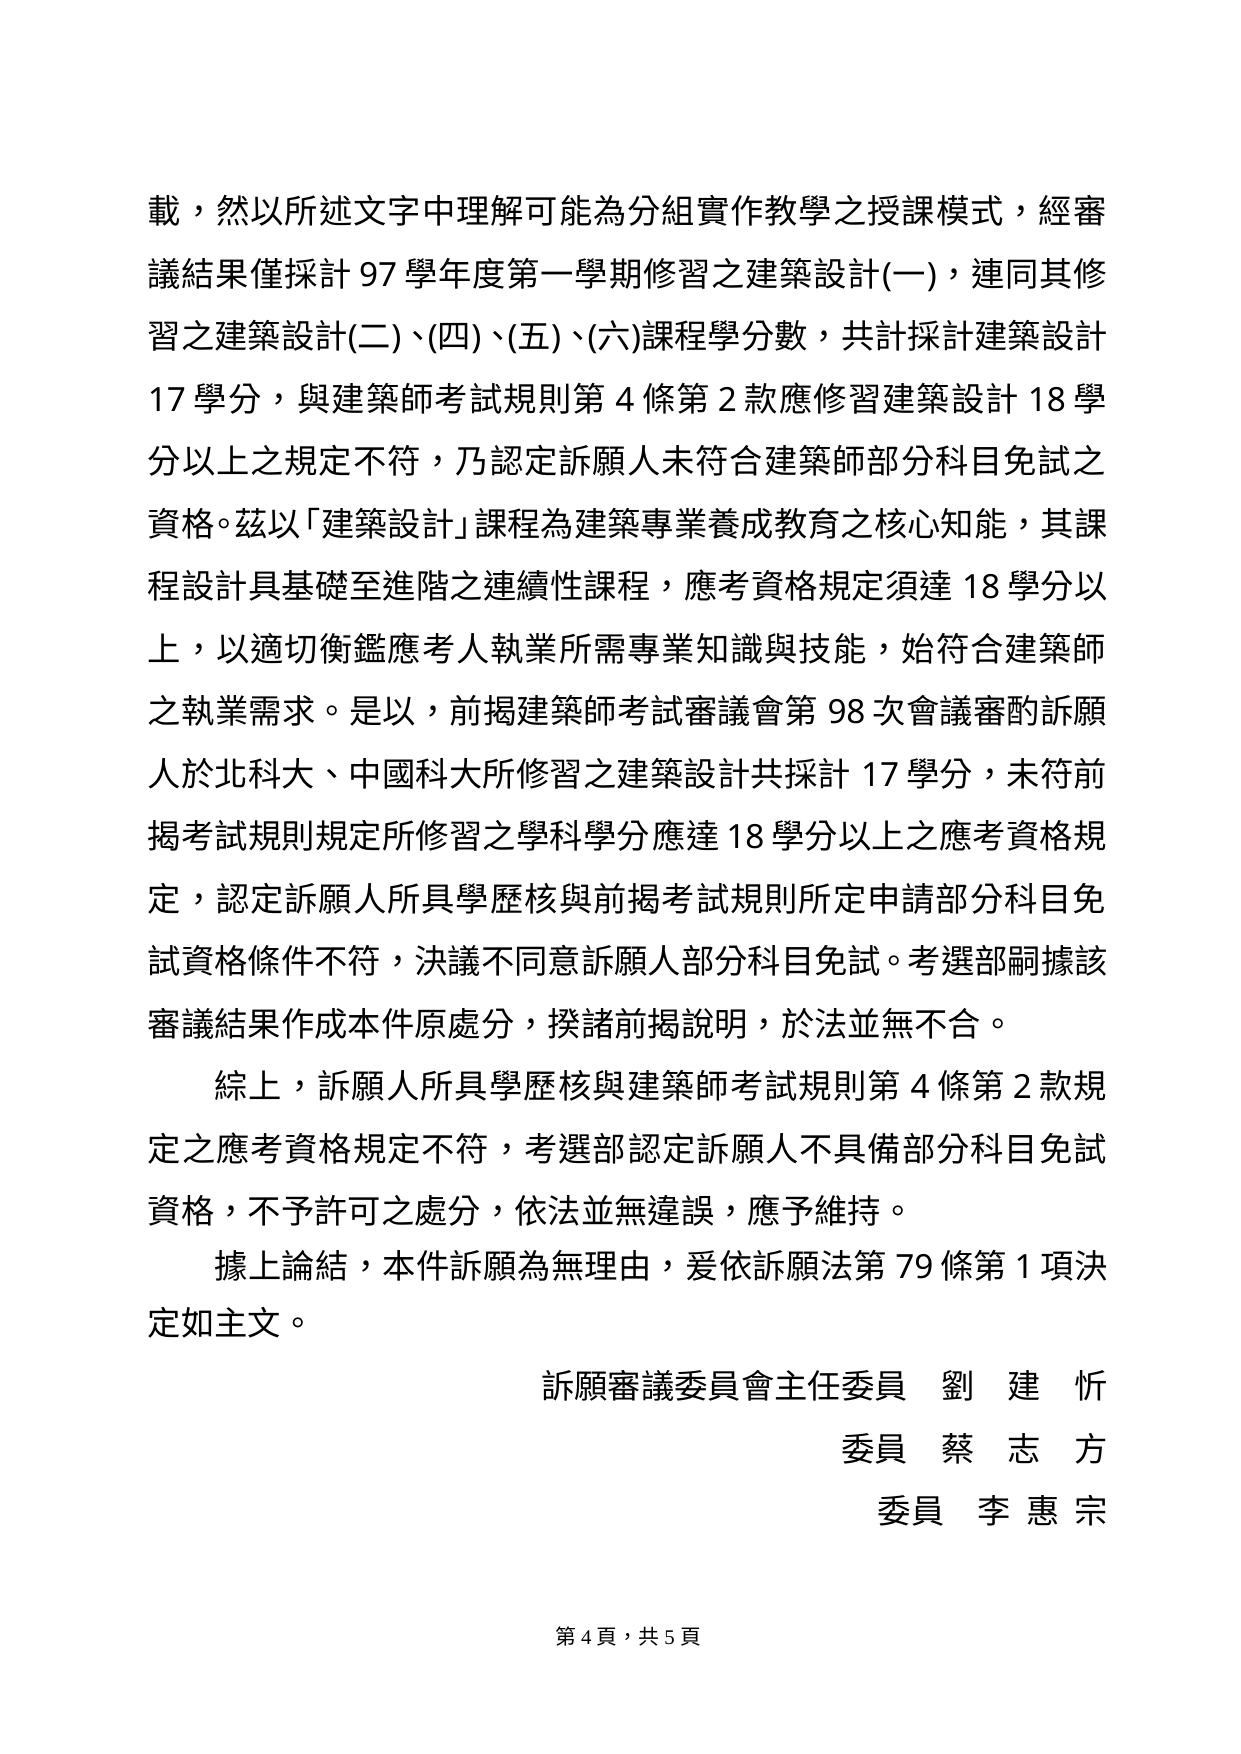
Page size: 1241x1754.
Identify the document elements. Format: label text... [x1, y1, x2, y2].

text 據上論結，本件訴願為無理由，爰依訴願法第79條第1項決定如主文。 [148, 1236, 1107, 1349]
text 委員 蔡 志 方 [148, 1411, 1107, 1474]
text 訴願審議委員會主任委員 劉 建 忻 [148, 1349, 1107, 1411]
text 綜上，訴願人所具學歷核與建築師考試規則第4條第2款規定之應考資格規定不符，考選部認定訴願人不具備部分科目免試資格，不予許可之處分，依法並無違誤，應予維持。 [148, 1049, 1107, 1236]
text 委員 李 惠 宗 [148, 1474, 1107, 1536]
text 載，然以所述文字中理解可能為分組實作教學之授課模式，經審議結果僅採計97學年度第一學期修習之建築設計(一)，連同其修習之建築設計(二)、(四)、(五)、(六)課程學分數，共計採計建築設計17學分，與建築師考試規則第4條第2款應修習建築設計18學分以上之規定不符，乃認定訴願人未符合建築師部分科目免試之資格。茲以「建築設計」課程為建築專業養成教育之核心知能，其課程設計具基礎至進階之連續性課程，應考資格規定須達18學分以上，以適切衡鑑應考人執業所需專業知識與技能，始符合建築師之執業需求。是以，前揭建築師考試審議會第98次會議審酌訴願人於北科大、中國科大所修習之建築設計共採計17學分，未符前揭考試規則規定所修習之學科學分應達18學分以上之應考資格規定，認定訴願人所具學歷核與前揭考試規則所定申請部分科目免試資格條件不符，決議不同意訴願人部分科目免試。考選部嗣據該審議結果作成本件原處分，揆諸前揭說明，於法並無不合。 [148, 174, 1107, 1049]
